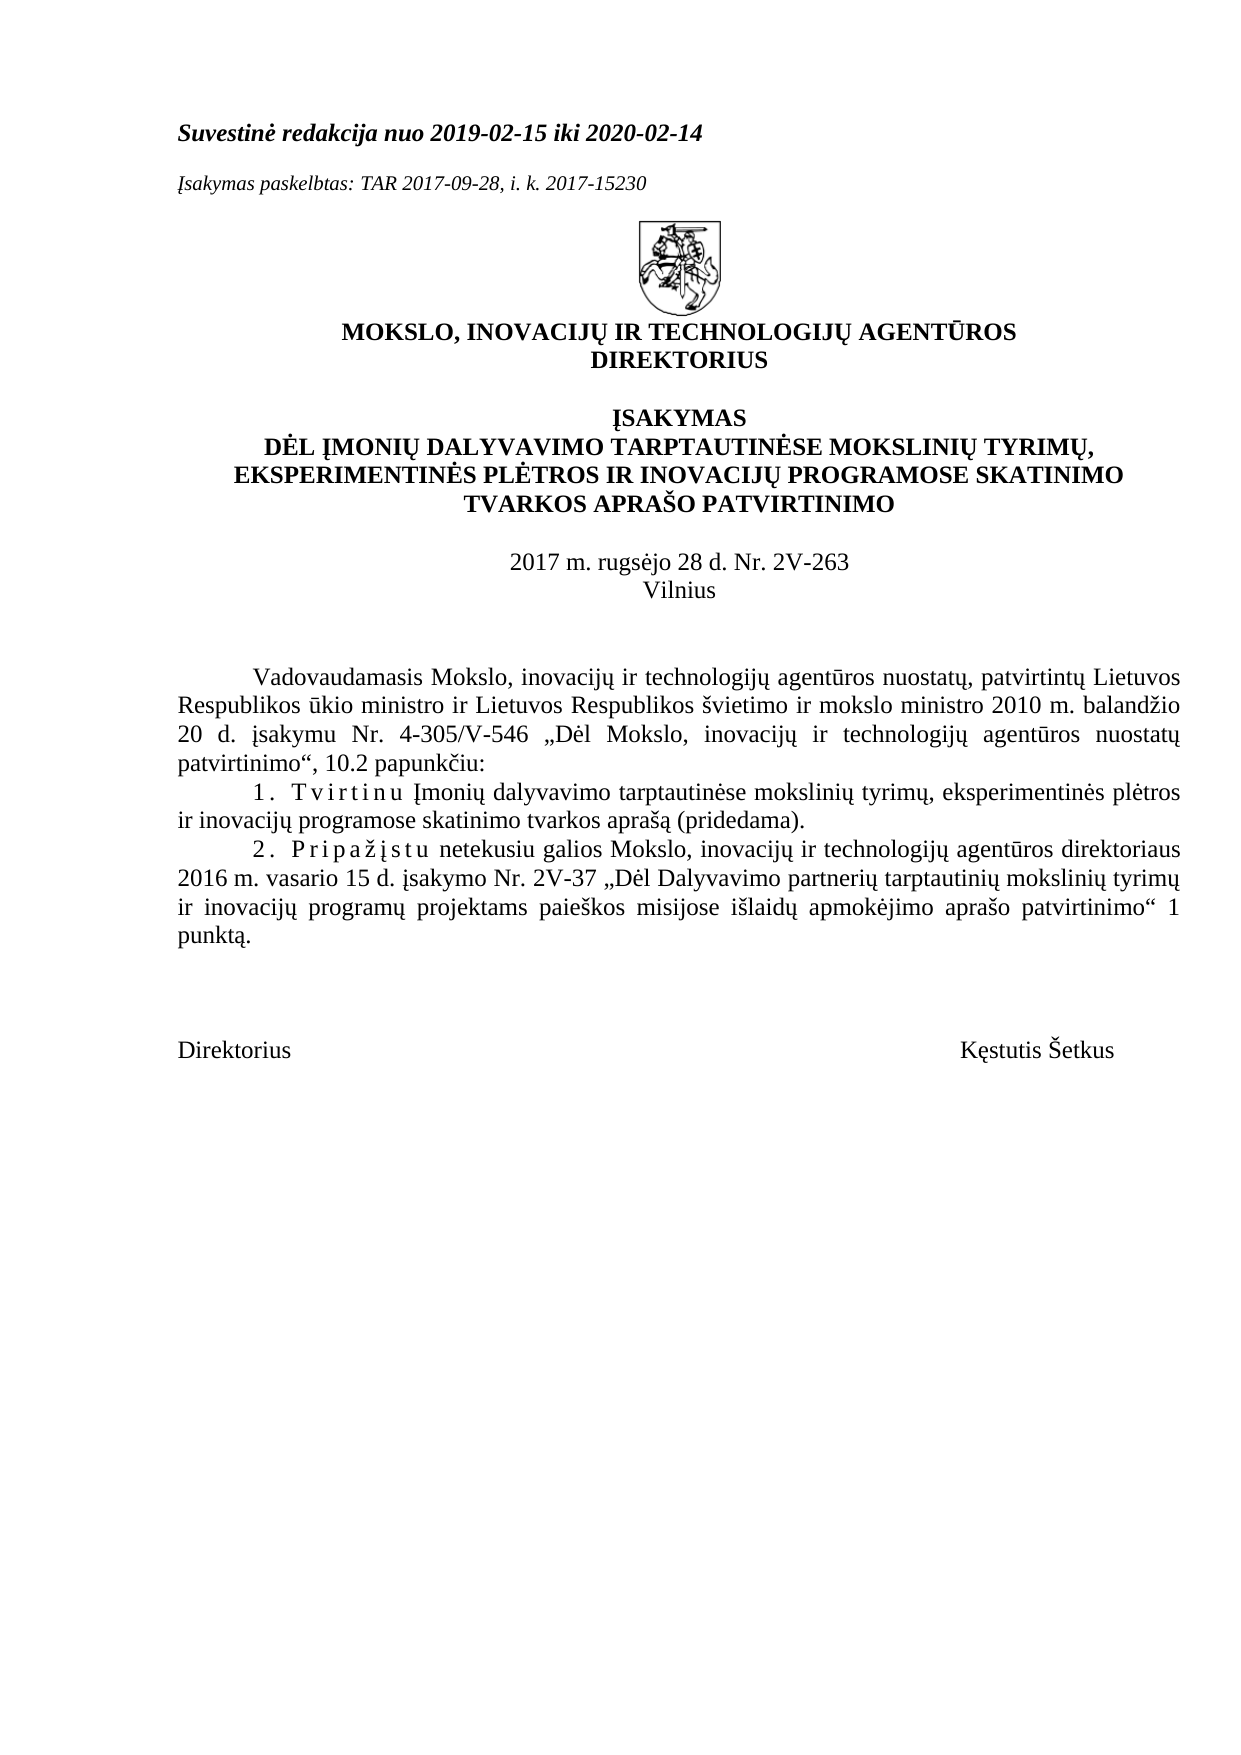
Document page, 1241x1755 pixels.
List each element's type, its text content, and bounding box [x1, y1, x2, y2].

text Direktorius Kęstutis Šetkus [177, 1036, 1181, 1064]
text 1. Tvirtinu Įmonių dalyvavimo tarptautinėse mokslinių tyrimų, eksperimentinės plėtros ir inovacijų programose skatinimo tvarkos aprašą (pridedama). [177, 777, 1181, 834]
text Vilnius [177, 576, 1181, 604]
text 2017 m. rugsėjo 28 d. Nr. 2V-263 [177, 547, 1181, 576]
text ĮSAKYMAS [177, 403, 1181, 432]
text Vadovaudamasis Mokslo, inovacijų ir technologijų agentūros nuostatų, patvirtintų Lietuvos Respublikos ūkio ministro ir Lietuvos Respublikos švietimo ir mokslo ministro 2010 m. balandžio 20 d. įsakymu Nr. 4-305/V-546 „Dėl Mokslo, inovacijų ir technologijų agentūros nuostatų patvirtinimo“, 10.2 papunkčiu: [177, 662, 1181, 777]
text MOKSLO, INOVACIJŲ IR TECHNOLOGIJŲ AGENTŪROS [177, 317, 1181, 346]
text Suvestinė redakcija nuo 2019-02-15 iki 2020-02-14 [177, 118, 1181, 147]
text Įsakymas paskelbtas: TAR 2017-09-28, i. k. 2017-15230 [177, 171, 1181, 195]
text DĖL ĮMONIŲ DALYVAVIMO tarptautinėse MOKSLINIŲ TYRIMŲ, eksperimentinės plėtros IR INOVACIJŲ programOSE SKATINIMO TVARKOS APRAŠO PATVIRTINIMO [177, 432, 1181, 518]
text DIREKTORIUS [177, 346, 1181, 374]
text 2. Pripažįstu netekusiu galios Mokslo, inovacijų ir technologijų agentūros direktoriaus 2016 m. vasario 15 d. įsakymo Nr. 2V-37 „Dėl Dalyvavimo partnerių tarptautinių mokslinių tyrimų ir inovacijų programų projektams paieškos misijose išlaidų apmokėjimo aprašo patvirtinimo“ 1 punktą. [177, 834, 1181, 949]
